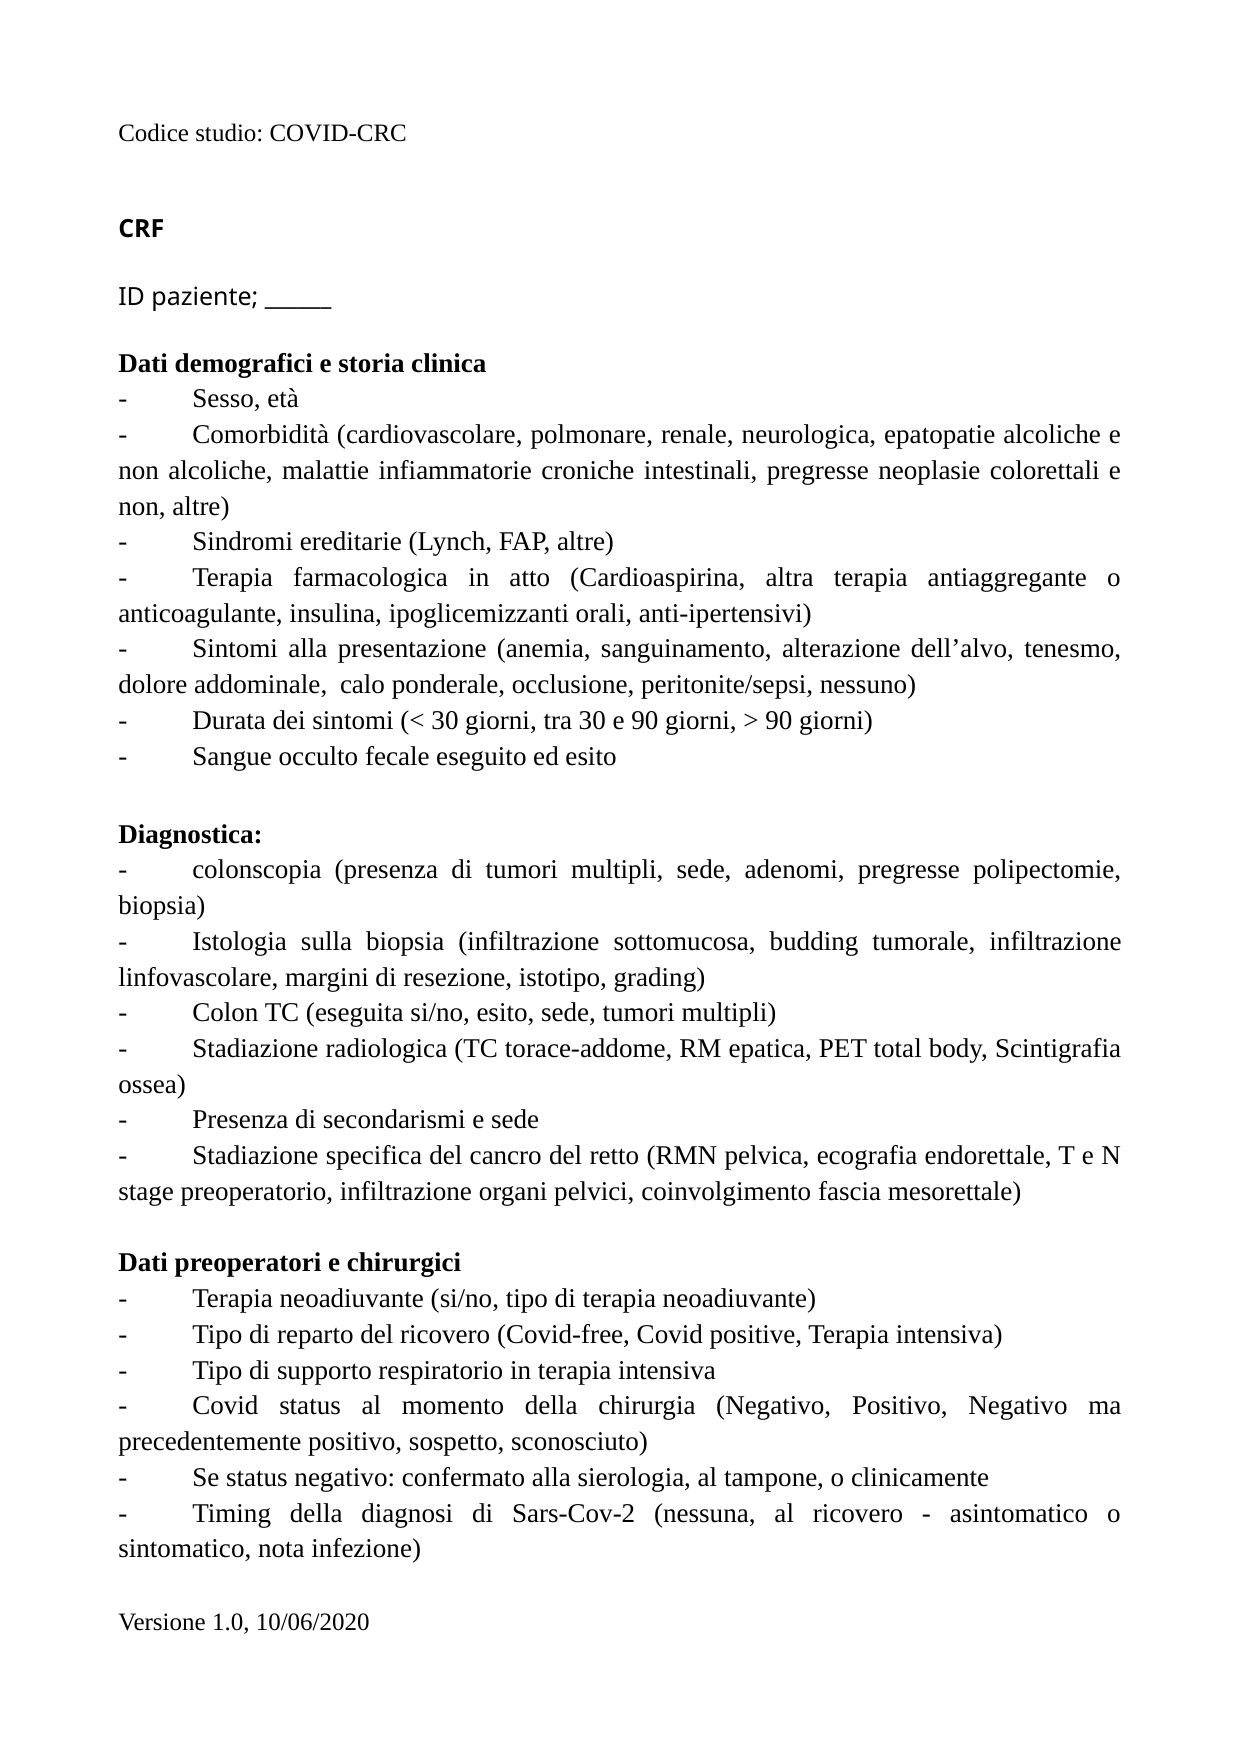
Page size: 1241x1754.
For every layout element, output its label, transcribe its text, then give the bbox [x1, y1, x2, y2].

text ID paziente; ______ [118, 278, 1122, 313]
text - Terapia farmacologica in atto (Cardioaspirina, altra terapia antiaggregante o anticoagulante, insulina, ipoglicemizzanti orali, anti-ipertensivi) [118, 561, 1122, 628]
text - Se status negativo: confermato alla sierologia, al tampone, o clinicamente [118, 1461, 1122, 1492]
text - Presenza di secondarismi e sede [118, 1104, 1122, 1135]
text - Timing della diagnosi di Sars-Cov-2 (nessuna, al ricovero - asintomatico o sintomatico, nota infezione) [118, 1497, 1122, 1563]
text Diagnostica: [118, 818, 1122, 849]
text - Istologia sulla biopsia (infiltrazione sottomucosa, budding tumorale, infiltrazione linfovascolare, margini di resezione, istotipo, grading) [118, 925, 1122, 992]
text - Sesso, età [118, 382, 1122, 413]
text - Covid status al momento della chirurgia (Negativo, Positivo, Negativo ma precedentemente positivo, sospetto, sconosciuto) [118, 1389, 1122, 1456]
text Dati demografici e storia clinica [118, 347, 1122, 378]
text - Durata dei sintomi (< 30 giorni, tra 30 e 90 giorni, > 90 giorni) [118, 704, 1122, 735]
text - Terapia neoadiuvante (si/no, tipo di terapia neoadiuvante) [118, 1282, 1122, 1313]
text - Sindromi ereditarie (Lynch, FAP, altre) [118, 525, 1122, 556]
text - Stadiazione specifica del cancro del retto (RMN pelvica, ecografia endorettale, T e N stage preoperatorio, infiltrazione organi pelvici, coinvolgimento fascia mesorettale) [118, 1139, 1122, 1206]
text - Tipo di supporto respiratorio in terapia intensiva [118, 1354, 1122, 1385]
text - Sangue occulto fecale eseguito ed esito [118, 740, 1122, 771]
text - Tipo di reparto del ricovero (Covid-free, Covid positive, Terapia intensiva) [118, 1318, 1122, 1349]
text Dati preoperatori e chirurgici [118, 1247, 1122, 1278]
text - Comorbidità (cardiovascolare, polmonare, renale, neurologica, epatopatie alcoliche e non alcoliche, malattie infiammatorie croniche intestinali, pregresse neoplasie colorettali e non, altre) [118, 418, 1122, 521]
text - Sintomi alla presentazione (anemia, sanguinamento, alterazione dell’alvo, tenesmo, dolore addominale, calo ponderale, occlusione, peritonite/sepsi, nessuno) [118, 632, 1122, 699]
text - colonscopia (presenza di tumori multipli, sede, adenomi, pregresse polipectomie, biopsia) [118, 853, 1122, 920]
text CRF [118, 210, 1122, 244]
text - Colon TC (eseguita si/no, esito, sede, tumori multipli) [118, 996, 1122, 1028]
text - Stadiazione radiologica (TC torace-addome, RM epatica, PET total body, Scintigrafia ossea) [118, 1032, 1122, 1099]
